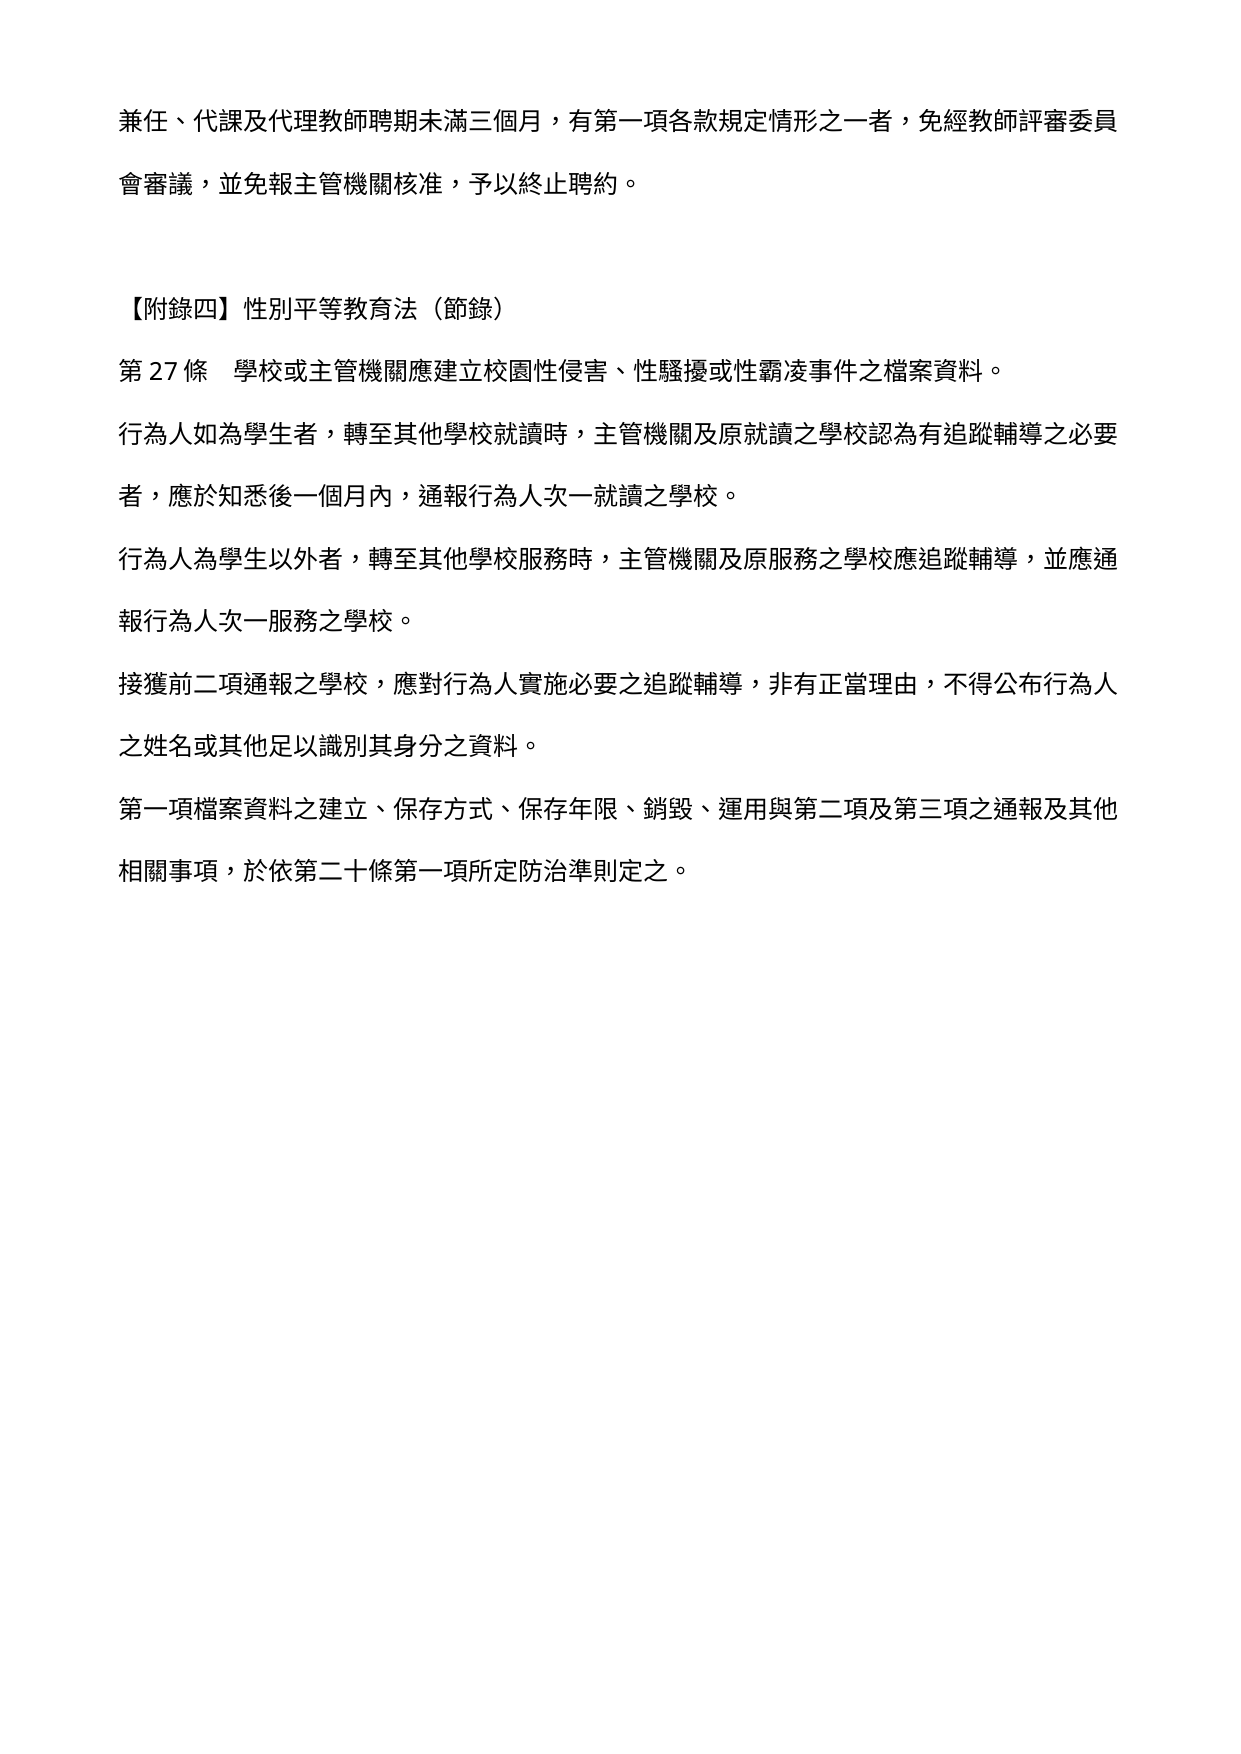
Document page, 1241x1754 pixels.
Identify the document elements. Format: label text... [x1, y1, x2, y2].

text 兼任、代課及代理教師聘期未滿三個月，有第一項各款規定情形之一者，免經教師評審委員會審議，並免報主管機關核准，予以終止聘約。 [118, 78, 1122, 203]
text 接獲前二項通報之學校，應對行為人實施必要之追蹤輔導，非有正當理由，不得公布行為人之姓名或其他足以識別其身分之資料。 [118, 641, 1122, 766]
text 行為人如為學生者，轉至其他學校就讀時，主管機關及原就讀之學校認為有追蹤輔導之必要者，應於知悉後一個月內，通報行為人次一就讀之學校。 [118, 391, 1122, 516]
text 【附錄四】性別平等教育法（節錄） [118, 266, 1122, 328]
text 第一項檔案資料之建立、保存方式、保存年限、銷毀、運用與第二項及第三項之通報及其他相關事項，於依第二十條第一項所定防治準則定之。 [118, 766, 1122, 891]
text 行為人為學生以外者，轉至其他學校服務時，主管機關及原服務之學校應追蹤輔導，並應通報行為人次一服務之學校。 [118, 516, 1122, 641]
text 第27條 學校或主管機關應建立校園性侵害、性騷擾或性霸凌事件之檔案資料。 [118, 328, 1122, 391]
